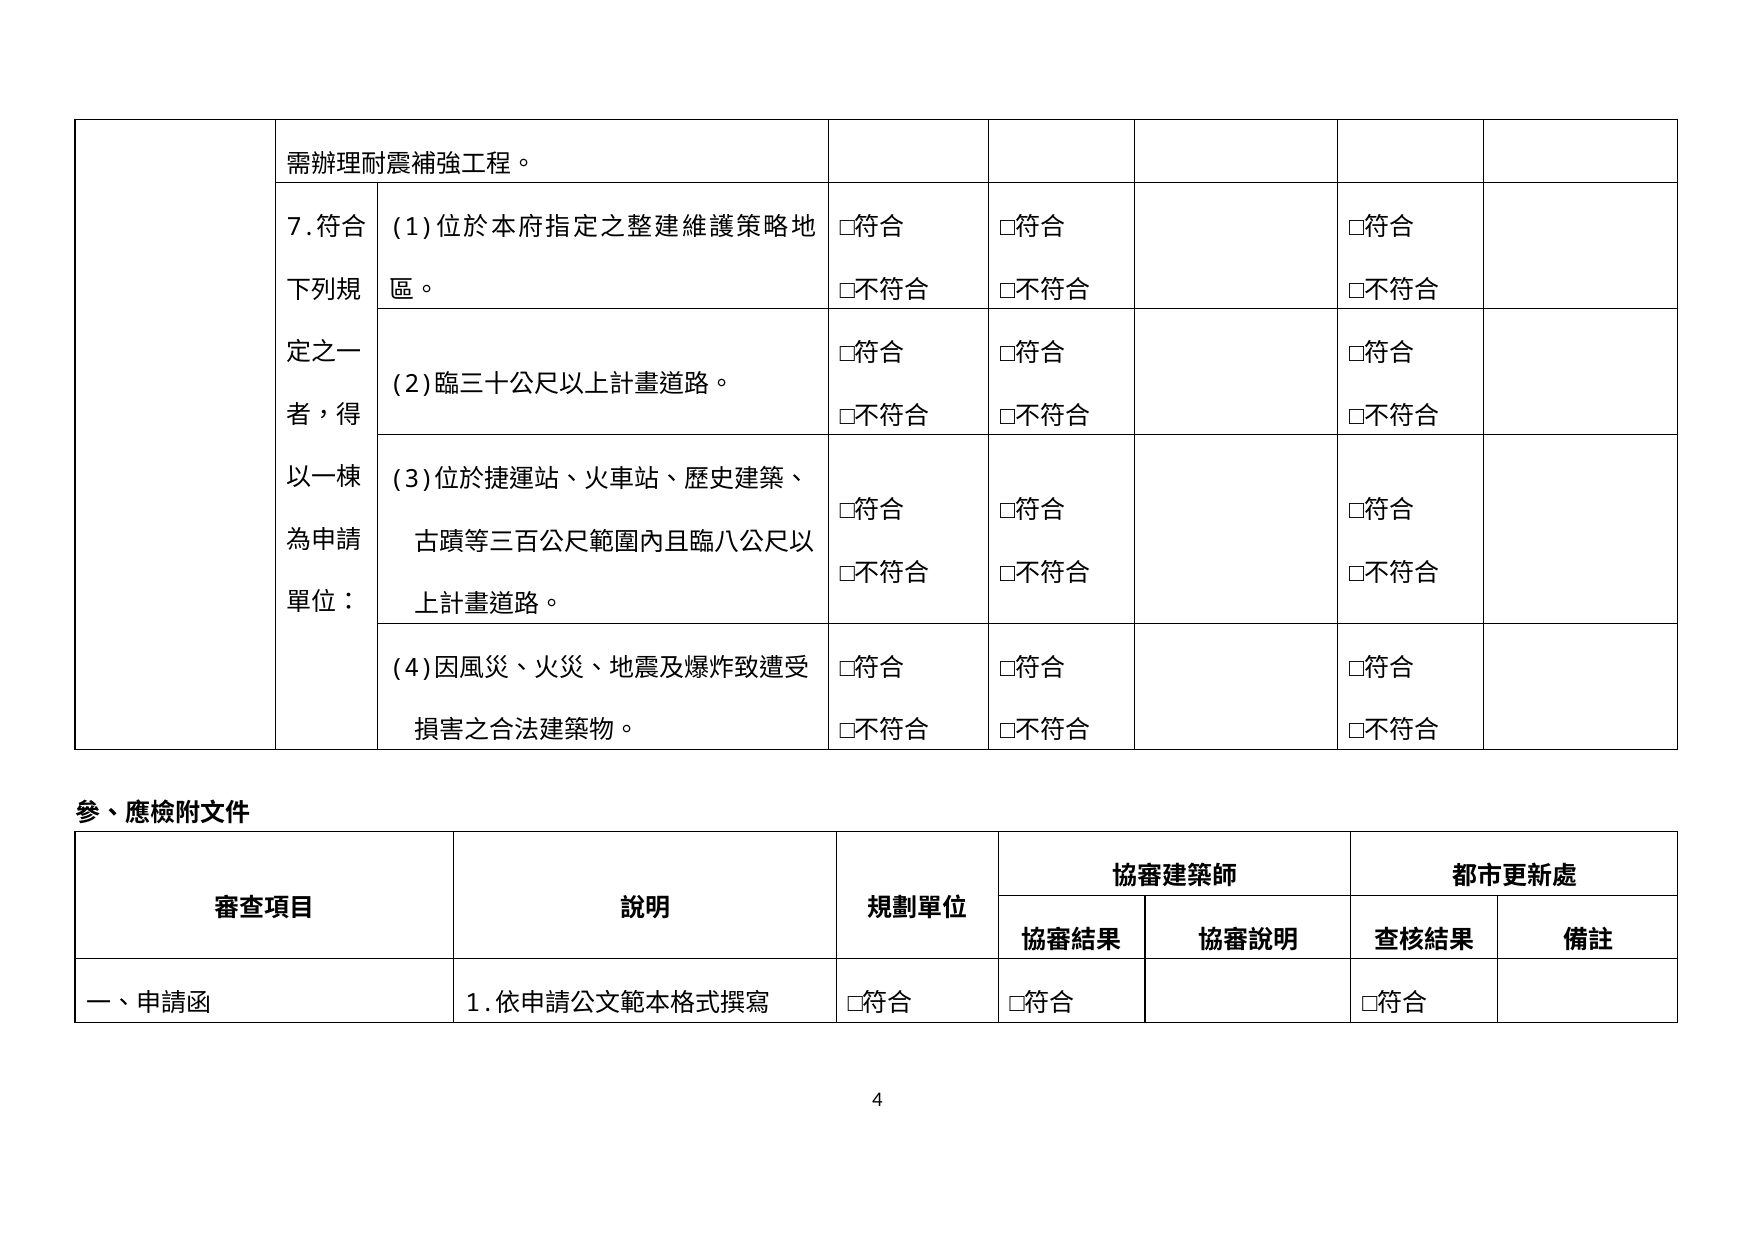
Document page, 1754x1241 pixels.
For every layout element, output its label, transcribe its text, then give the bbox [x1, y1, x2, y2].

table_cell [1484, 120, 1677, 182]
table_cell □符合 □不符合 [1338, 435, 1483, 623]
table_cell 備註 [1498, 896, 1677, 958]
table_cell [1135, 624, 1337, 749]
table_cell 一、申請函 [76, 959, 453, 1022]
table_cell [1484, 435, 1677, 623]
table_cell □符合 [837, 959, 998, 1022]
table_cell □符合 □不符合 [989, 435, 1134, 623]
table_cell [1135, 309, 1337, 434]
table_cell □符合 □不符合 [1338, 624, 1483, 749]
table_cell [1146, 959, 1350, 1022]
table_cell 協審說明 [1146, 896, 1350, 958]
table_cell [829, 120, 988, 182]
table_cell □符合 □不符合 [829, 624, 988, 749]
table_cell [1135, 120, 1337, 182]
table_cell [1484, 309, 1677, 434]
table_cell [1498, 959, 1677, 1022]
table_cell □符合 □不符合 [1338, 183, 1483, 308]
text 參、應檢附文件 [75, 768, 1679, 831]
table_cell 查核結果 [1351, 896, 1497, 958]
table_cell □符合 □不符合 [829, 435, 988, 623]
table_header 規劃單位 [837, 832, 998, 958]
table_cell 協審結果 [999, 896, 1144, 958]
table_cell (4)因風災、火災、地震及爆炸致遭受損害之合法建築物。 [378, 624, 828, 749]
table_cell [1338, 120, 1483, 182]
table_cell [1135, 183, 1337, 308]
table_header 審查項目 [76, 832, 453, 958]
table_cell □符合 □不符合 [989, 309, 1134, 434]
table_cell [1484, 183, 1677, 308]
table_cell 需辦理耐震補強工程。 [276, 120, 828, 182]
table_cell (1)位於本府指定之整建維護策略地區。 [378, 183, 828, 308]
table_cell 7.符合下列規定之一者，得以一棟為申請單位： [276, 183, 377, 749]
table_header 都市更新處 [1351, 832, 1677, 894]
table_cell [1484, 624, 1677, 749]
table_cell 1.依申請公文範本格式撰寫 [454, 959, 836, 1022]
table_cell □符合 □不符合 [1338, 309, 1483, 434]
table_cell [76, 120, 275, 749]
table_header 說明 [454, 832, 836, 958]
table_cell (3)位於捷運站、火車站、歷史建築、古蹟等三百公尺範圍內且臨八公尺以上計畫道路。 [378, 435, 828, 623]
table_cell [1135, 435, 1337, 623]
table_header 協審建築師 [999, 832, 1350, 894]
table_cell □符合 [1351, 959, 1497, 1022]
table_cell □符合 [999, 959, 1144, 1022]
table_cell (2)臨三十公尺以上計畫道路。 [378, 309, 828, 434]
table_cell □符合 □不符合 [829, 309, 988, 434]
table_cell [989, 120, 1134, 182]
table_cell □符合 □不符合 [829, 183, 988, 308]
table_cell □符合 □不符合 [989, 183, 1134, 308]
table_cell □符合 □不符合 [989, 624, 1134, 749]
